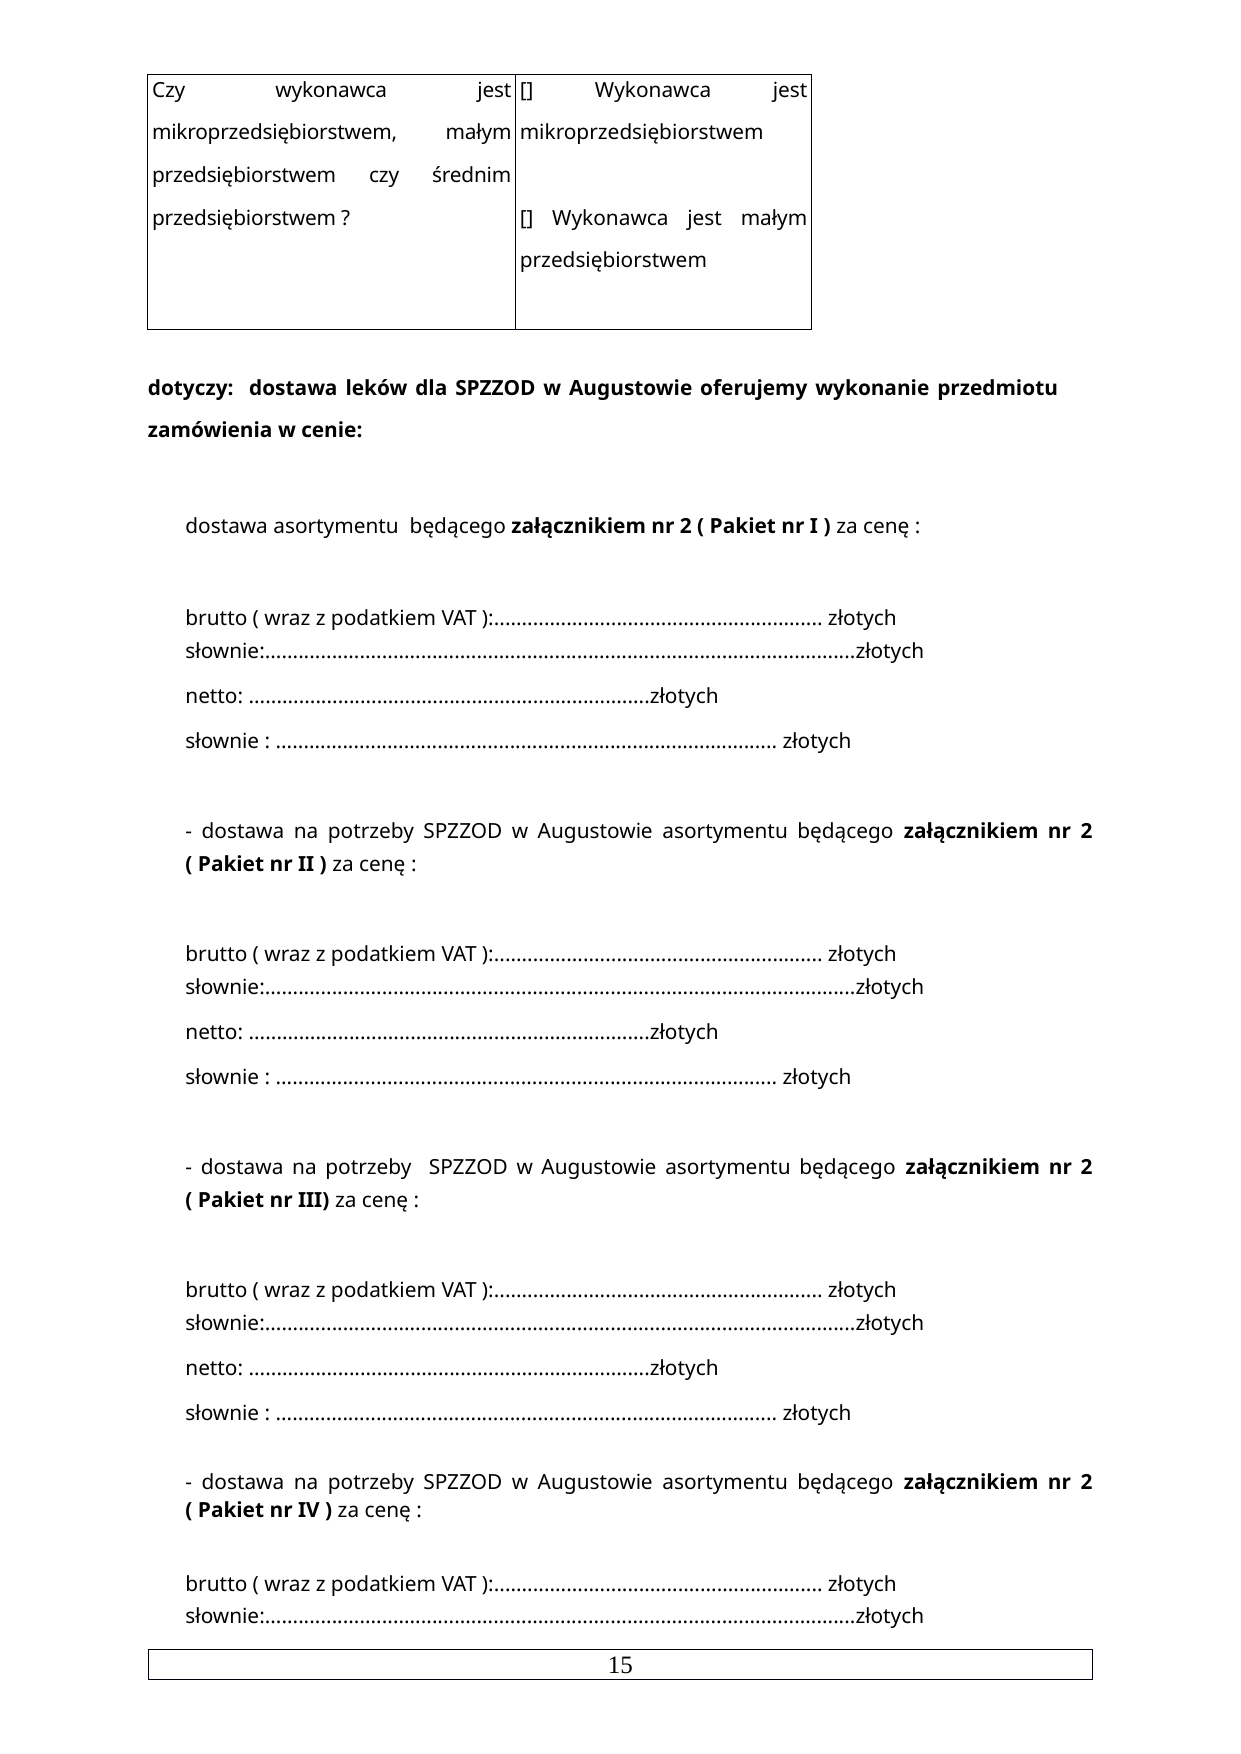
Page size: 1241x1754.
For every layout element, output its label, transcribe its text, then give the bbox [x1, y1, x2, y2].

text - dostawa na potrzeby SPZZOD w Augustowie asortymentu będącego załącznikiem nr 2 ( Pakiet nr III) za cenę : [185, 1152, 1093, 1213]
table_cell [812, 74, 944, 329]
list - dostawa na potrzeby SPZZOD w Augustowie asortymentu będącego załącznikiem nr 2 ( Pakiet nr IV ) za cenę : [185, 1467, 1093, 1524]
table_cell [] Wykonawca jest mikroprzedsiębiorstwem [] Wykonawca jest małym przedsiębiorstwem [] Wykonawca jest średnim przedsiębiorstwem [] Wykonawca prowadzi jednoosobową działalność gospodarczą [] Wykonawca jest osobą fizyczną nieprowadzącą działalności gospodarczej [] Inny rodzaj (właściwą odpowiedź zaznaczyć) [516, 75, 811, 329]
text słownie : .......................................................................................... złotych [185, 726, 1093, 754]
text netto: ........................................................................złotych [185, 681, 1093, 709]
text brutto ( wraz z podatkiem VAT ):........................................................... złotych słownie:..........................................................................................................złotych [185, 939, 1093, 1000]
text dotyczy: dostawa leków dla SPZZOD w Augustowie oferujemy wykonanie przedmiotu zamówienia w cenie: [148, 373, 1059, 444]
text netto: ........................................................................złotych [185, 1017, 1093, 1045]
text brutto ( wraz z podatkiem VAT ):........................................................... złotych słownie:..........................................................................................................złotych [185, 603, 1093, 664]
text słownie : .......................................................................................... złotych [185, 1398, 1093, 1426]
table_cell Czy wykonawca jest mikroprzedsiębiorstwem, małym przedsiębiorstwem czy średnim przedsiębiorstwem ? [148, 75, 515, 329]
list dostawa asortymentu będącego załącznikiem nr 2 ( Pakiet nr I ) za cenę : [185, 511, 1093, 540]
table_cell [944, 74, 1107, 329]
text brutto ( wraz z podatkiem VAT ):........................................................... złotych słownie:..........................................................................................................złotych [185, 1569, 1093, 1630]
text słownie : .......................................................................................... złotych [185, 1062, 1093, 1090]
text - dostawa na potrzeby SPZZOD w Augustowie asortymentu będącego załącznikiem nr 2 ( Pakiet nr II ) za cenę : [185, 816, 1093, 877]
text netto: ........................................................................złotych [185, 1353, 1093, 1381]
text brutto ( wraz z podatkiem VAT ):........................................................... złotych słownie:..........................................................................................................złotych [185, 1275, 1093, 1336]
